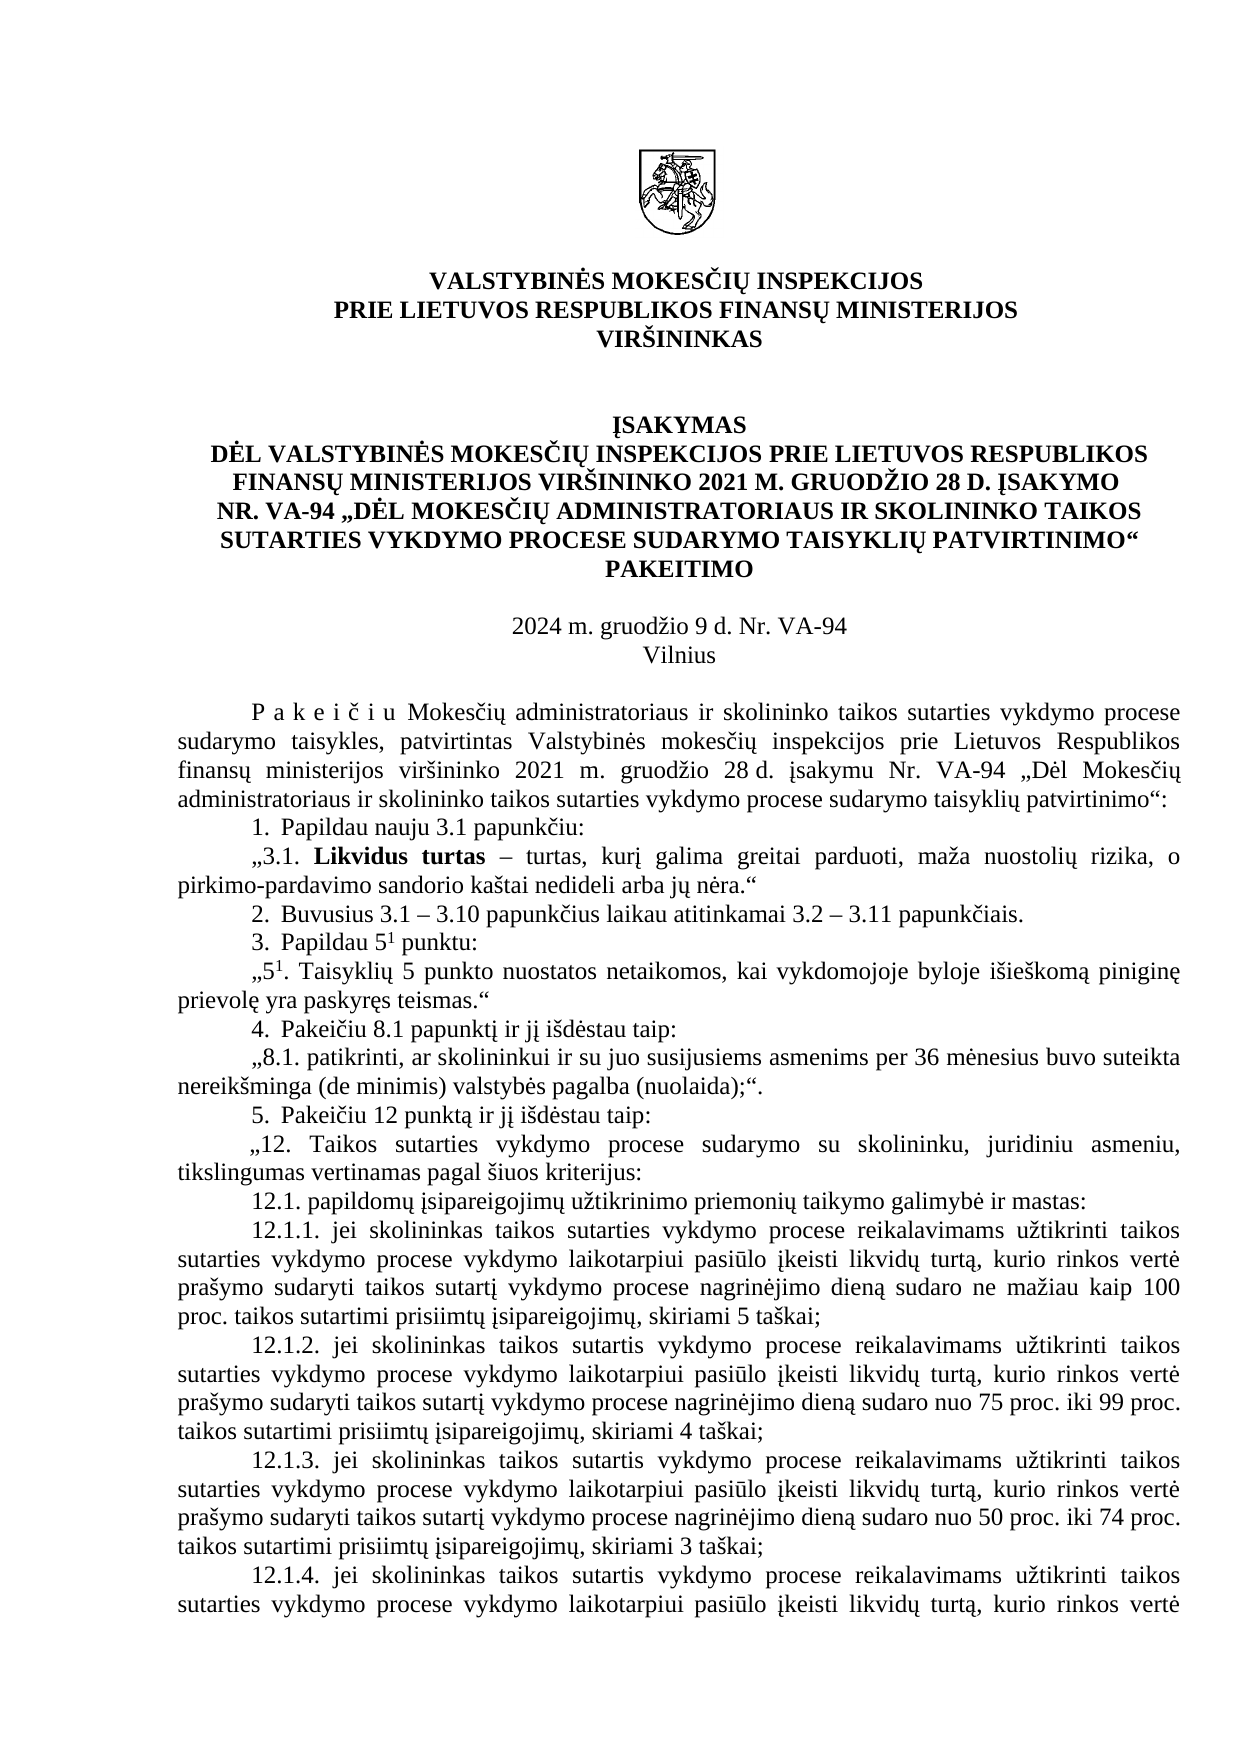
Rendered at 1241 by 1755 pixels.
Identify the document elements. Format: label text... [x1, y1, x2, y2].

text DĖL VALSTYBINĖS MOKESČIŲ INSPEKCIJOS PRIE LIETUVOS RESPUBLIKOS FINANSŲ MINISTERIJOS VIRŠININKO 2021 m. gruodžio 28 d. įsakymo Nr. VA-94 „Dėl MOKESČIŲ ADMINISTRATORIAUS IR SKOLININKO TAIKOS SUTARTIES VYKDYMO PROCESE SUDARYMO TAISYKLIŲ PATVIRTINIMO“ PAkeitimo [177, 439, 1181, 582]
text 5. Pakeičiu 12 punktą ir jį išdėstau taip: [177, 1100, 1181, 1129]
text 12.1.1. jei skolininkas taikos sutarties vykdymo procese reikalavimams užtikrinti taikos sutarties vykdymo procese vykdymo laikotarpiui pasiūlo įkeisti likvidų turtą, kurio rinkos vertė prašymo sudaryti taikos sutartį vykdymo procese nagrinėjimo dieną sudaro ne mažiau kaip 100 proc. taikos sutartimi prisiimtų įsipareigojimų, skiriami 5 taškai; [177, 1215, 1181, 1330]
text 12.1.4. jei skolininkas taikos sutartis vykdymo procese reikalavimams užtikrinti taikos sutarties vykdymo procese vykdymo laikotarpiui pasiūlo įkeisti likvidų turtą, kurio rinkos vertė [177, 1560, 1181, 1617]
text 2. Buvusius 3.1 – 3.10 papunkčius laikau atitinkamai 3.2 – 3.11 papunkčiais. [177, 899, 1181, 927]
text ĮSAKYMAS [177, 410, 1181, 439]
text VALSTYBINĖS MOKESČIŲ INSPEKCIJOS PRIE LIETUVOS RESPUBLIKOS FINANSŲ MINISTERIJOS VIRŠININKAS [177, 266, 1181, 352]
text 12.1.2. jei skolininkas taikos sutartis vykdymo procese reikalavimams užtikrinti taikos sutarties vykdymo procese vykdymo laikotarpiui pasiūlo įkeisti likvidų turtą, kurio rinkos vertė prašymo sudaryti taikos sutartį vykdymo procese nagrinėjimo dieną sudaro nuo 75 proc. iki 99 proc. taikos sutartimi prisiimtų įsipareigojimų, skiriami 4 taškai; [177, 1330, 1181, 1445]
text Pakeičiu Mokesčių administratoriaus ir skolininko taikos sutarties vykdymo procese sudarymo taisykles, patvirtintas Valstybinės mokesčių inspekcijos prie Lietuvos Respublikos finansų ministerijos viršininko 2021 m. gruodžio 28 d. įsakymu Nr. VA-94 „Dėl Mokesčių administratoriaus ir skolininko taikos sutarties vykdymo procese sudarymo taisyklių patvirtinimo“: [177, 697, 1181, 812]
text „3.1. Likvidus turtas – turtas, kurį galima greitai parduoti, maža nuostolių rizika, o pirkimo-pardavimo sandorio kaštai nedideli arba jų nėra.“ [177, 841, 1181, 899]
text Vilnius [177, 640, 1181, 669]
text 2024 m. gruodžio 9 d. Nr. VA-94 [177, 611, 1181, 640]
text „8.1. patikrinti, ar skolininkui ir su juo susijusiems asmenims per 36 mėnesius buvo suteikta nereikšminga (de minimis) valstybės pagalba (nuolaida);“. [177, 1042, 1181, 1100]
text „12. Taikos sutarties vykdymo procese sudarymo su skolininku, juridiniu asmeniu, tikslingumas vertinamas pagal šiuos kriterijus: [177, 1129, 1181, 1186]
text 12.1. papildomų įsipareigojimų užtikrinimo priemonių taikymo galimybė ir mastas: [177, 1186, 1181, 1215]
text 12.1.3. jei skolininkas taikos sutartis vykdymo procese reikalavimams užtikrinti taikos sutarties vykdymo procese vykdymo laikotarpiui pasiūlo įkeisti likvidų turtą, kurio rinkos vertė prašymo sudaryti taikos sutartį vykdymo procese nagrinėjimo dieną sudaro nuo 50 proc. iki 74 proc. taikos sutartimi prisiimtų įsipareigojimų, skiriami 3 taškai; [177, 1445, 1181, 1560]
text 1. Papildau nauju 3.1 papunkčiu: [177, 812, 1181, 841]
text „51. Taisyklių 5 punkto nuostatos netaikomos, kai vykdomojoje byloje išieškomą piniginę prievolę yra paskyręs teismas.“ [177, 956, 1181, 1014]
text 3. Papildau 51 punktu: [177, 927, 1181, 956]
text 4. Pakeičiu 8.1 papunktį ir jį išdėstau taip: [177, 1014, 1181, 1042]
